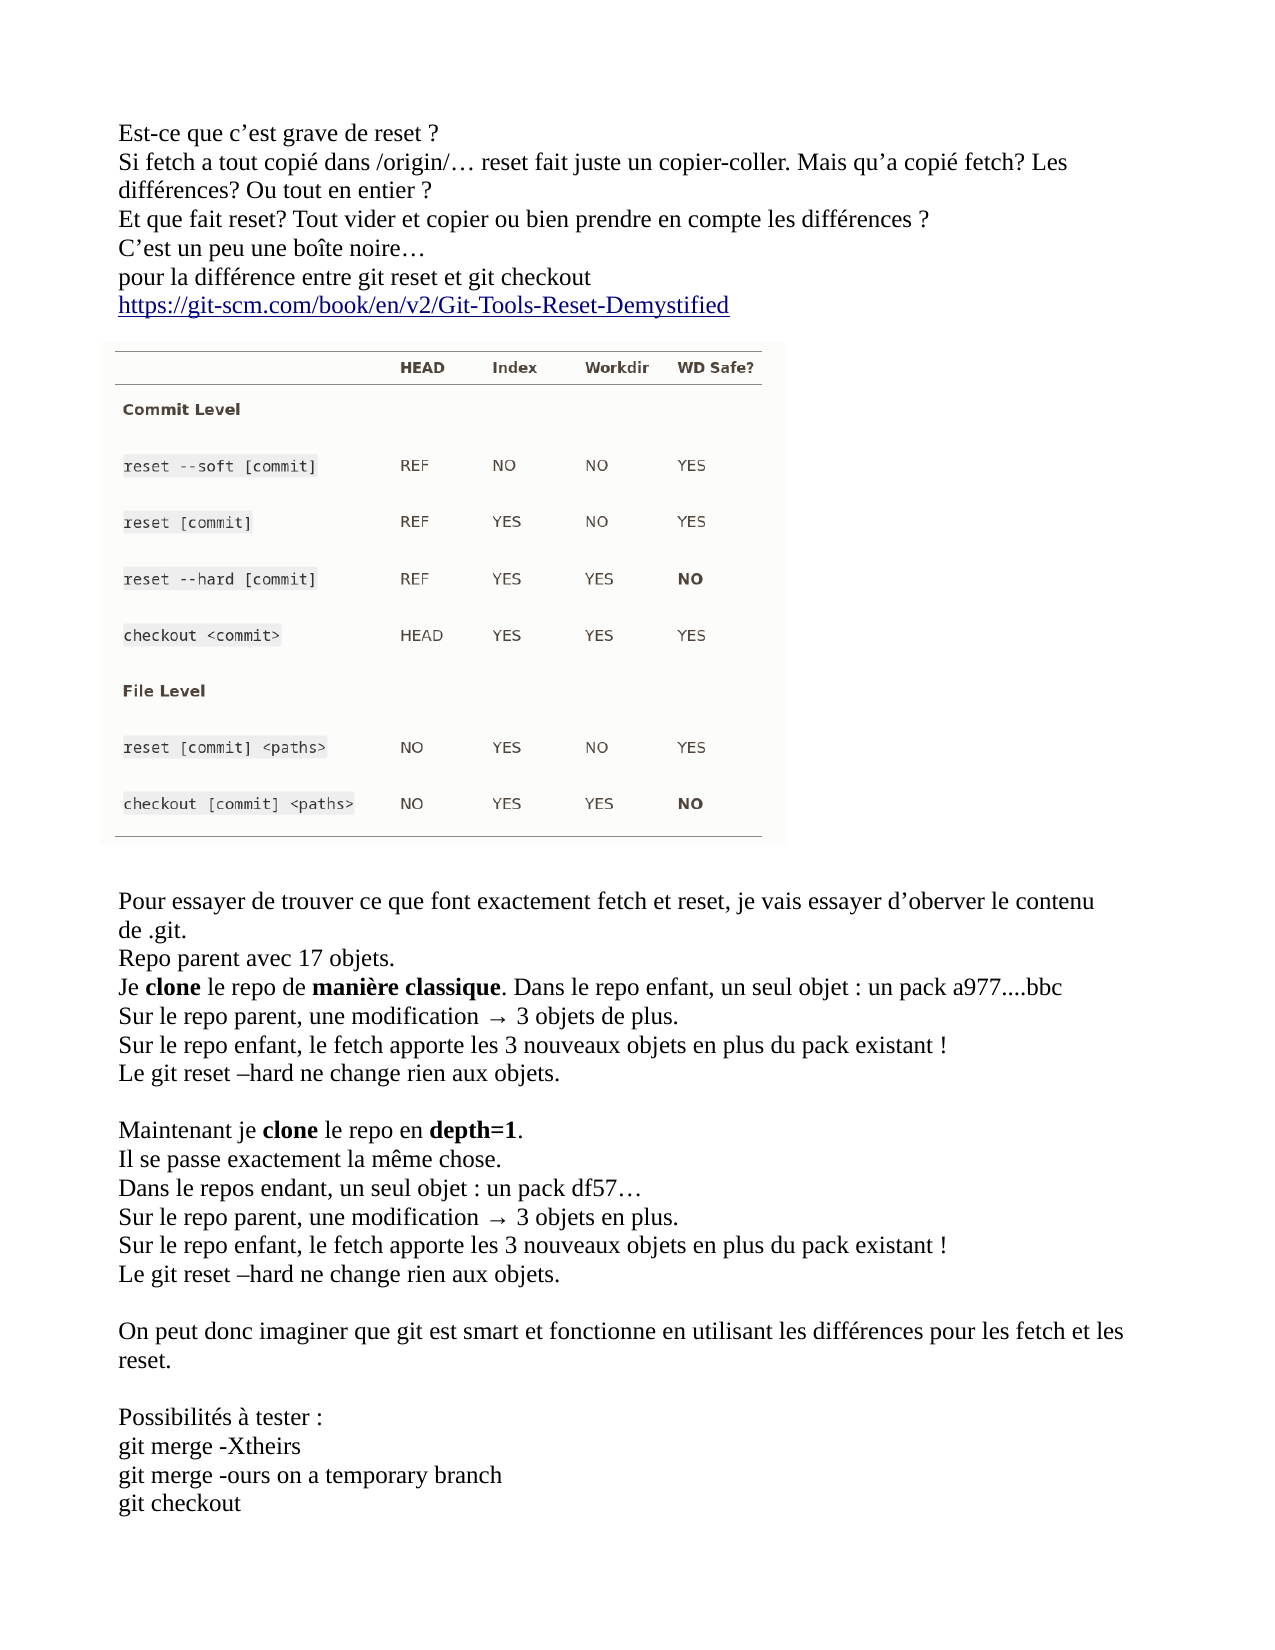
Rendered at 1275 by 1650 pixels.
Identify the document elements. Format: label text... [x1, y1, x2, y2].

text Et que fait reset? Tout vider et copier ou bien prendre en compte les différences ? [118, 204, 1157, 233]
text pour la différence entre git reset et git checkout [118, 262, 1157, 291]
text https://git-scm.com/book/en/v2/Git-Tools-Reset-Demystified [118, 291, 1157, 319]
text Repo parent avec 17 objets. [118, 943, 1157, 972]
text Sur le repo enfant, le fetch apporte les 3 nouveaux objets en plus du pack existant ! [118, 1231, 1157, 1259]
text Je clone le repo de manière classique. Dans le repo enfant, un seul objet : un pack a977....bbc [118, 972, 1157, 1001]
text Pour essayer de trouver ce que font exactement fetch et reset, je vais essayer d’oberver le contenu de .git. [118, 886, 1157, 943]
text git merge -ours on a temporary branch [118, 1460, 1157, 1488]
text On peut donc imaginer que git est smart et fonctionne en utilisant les différences pour les fetch et les reset. [118, 1316, 1157, 1374]
text Possibilités à tester : [118, 1402, 1157, 1431]
text Le git reset –hard ne change rien aux objets. [118, 1058, 1157, 1087]
text Sur le repo parent, une modification → 3 objets en plus. [118, 1202, 1157, 1231]
text Si fetch a tout copié dans /origin/… reset fait juste un copier-coller. Mais qu’a copié fetch? Les différences? Ou tout en entier ? [118, 147, 1157, 204]
text git checkout [118, 1488, 1157, 1517]
text git merge -Xtheirs [118, 1431, 1157, 1460]
text Le git reset –hard ne change rien aux objets. [118, 1259, 1157, 1288]
text C’est un peu une boîte noire… [118, 233, 1157, 262]
text Est-ce que c’est grave de reset ? [118, 118, 1157, 147]
text Dans le repos endant, un seul objet : un pack df57… [118, 1173, 1157, 1202]
text Sur le repo enfant, le fetch apporte les 3 nouveaux objets en plus du pack existant ! [118, 1030, 1157, 1058]
picture [100, 342, 787, 844]
text Maintenant je clone le repo en depth=1. [118, 1116, 1157, 1144]
text Il se passe exactement la même chose. [118, 1144, 1157, 1173]
text Sur le repo parent, une modification → 3 objets de plus. [118, 1001, 1157, 1030]
